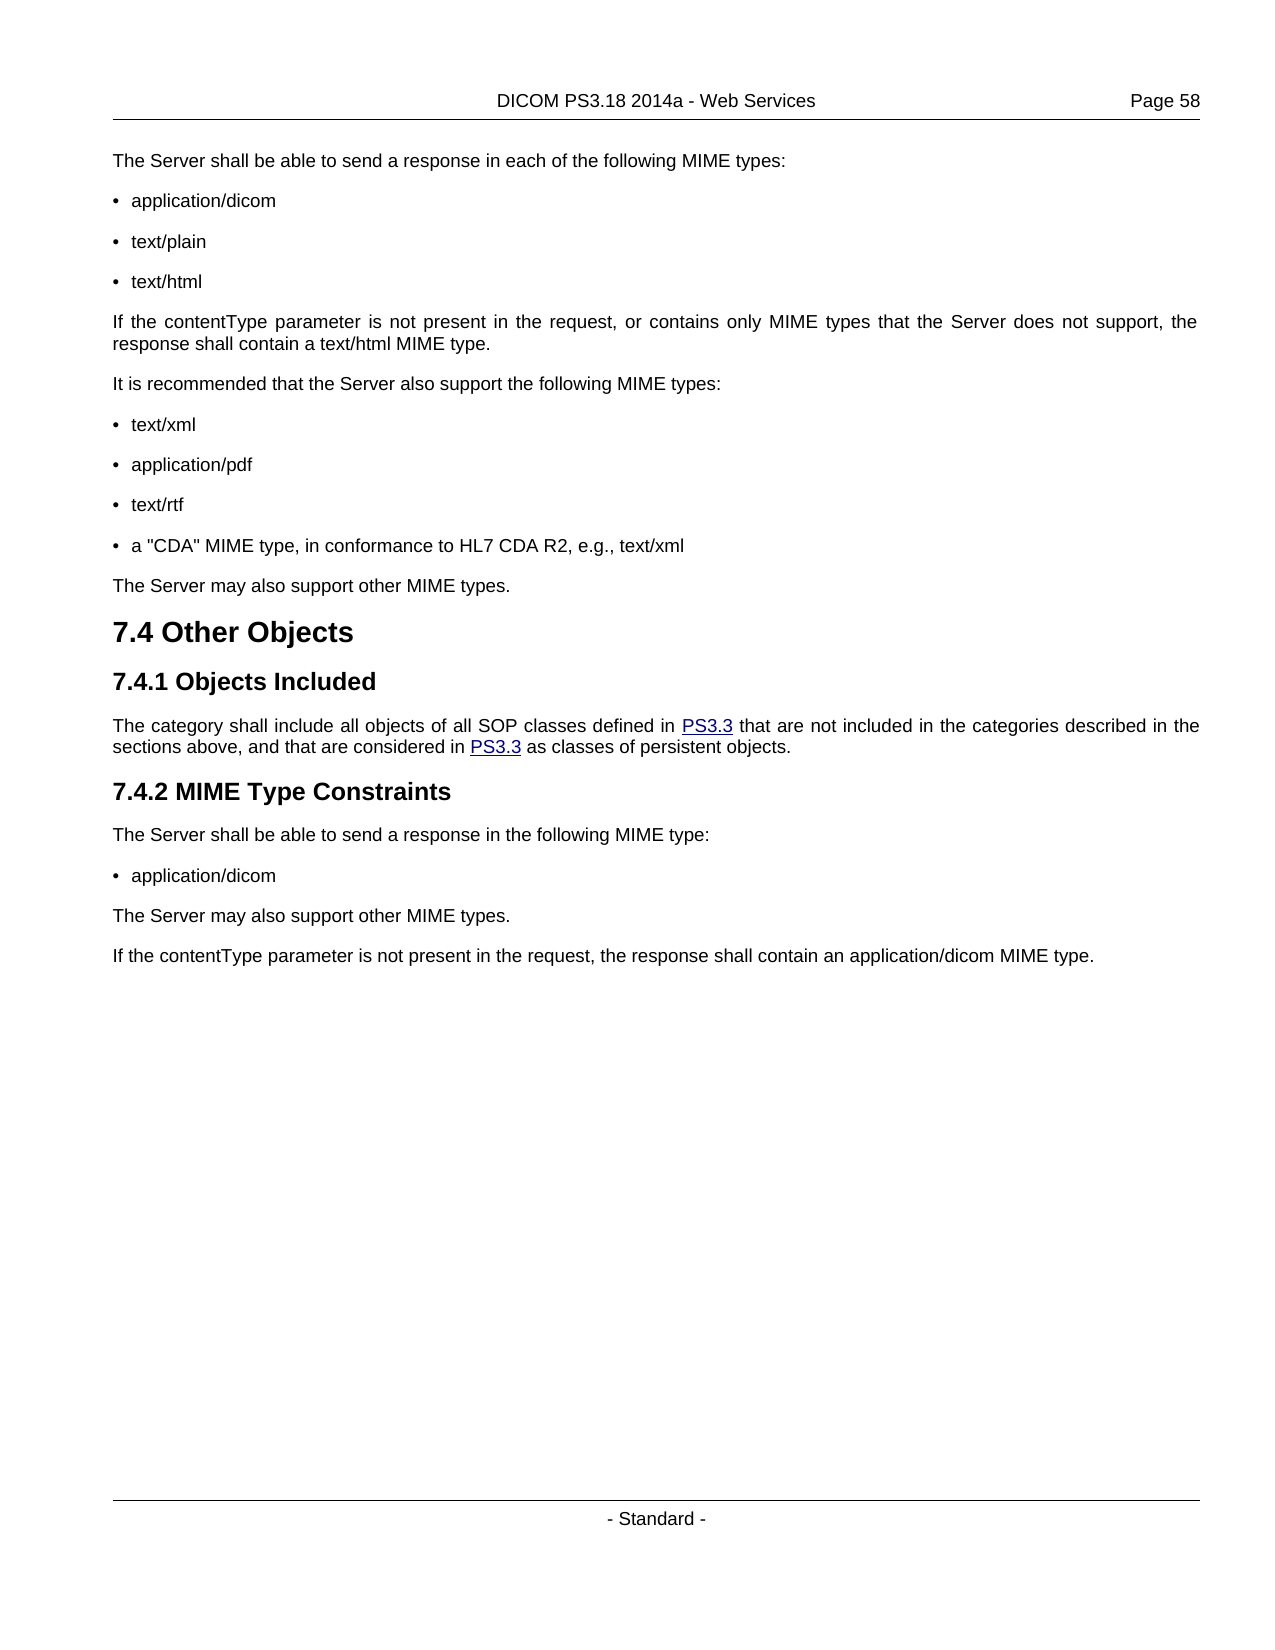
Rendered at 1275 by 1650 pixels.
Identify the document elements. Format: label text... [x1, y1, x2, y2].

list application/dicom [112, 864, 1200, 886]
list text/plain [112, 231, 1200, 252]
text If the contentType parameter is not present in the request, or contains only MIME types that the Server does not support, the response shall contain a text/html MIME type. [112, 311, 1200, 354]
list text/xml [112, 413, 1200, 435]
text It is recommended that the Server also support the following MIME types: [112, 373, 1200, 395]
text 7.4.2 MIME Type Constraints [112, 777, 1200, 805]
text The category shall include all objects of all SOP classes defined in PS3.3 that are not included in the categories described in the sections above, and that are considered in PS3.3 as classes of persistent objects. [112, 715, 1200, 758]
list application/pdf [112, 454, 1200, 475]
text The Server may also support other MIME types. [112, 575, 1200, 596]
list application/dicom [112, 190, 1200, 212]
list text/html [112, 271, 1200, 292]
text 7.4.1 Objects Included [112, 667, 1200, 696]
text 7.4 Other Objects [112, 615, 1200, 648]
text The Server shall be able to send a response in each of the following MIME types: [112, 150, 1200, 172]
text If the contentType parameter is not present in the request, the response shall contain an application/dicom MIME type. [112, 945, 1200, 967]
list a "CDA" MIME type, in conformance to HL7 CDA R2, e.g., text/xml [112, 534, 1200, 556]
text The Server shall be able to send a response in the following MIME type: [112, 824, 1200, 846]
text The Server may also support other MIME types. [112, 905, 1200, 926]
list text/rtf [112, 494, 1200, 516]
